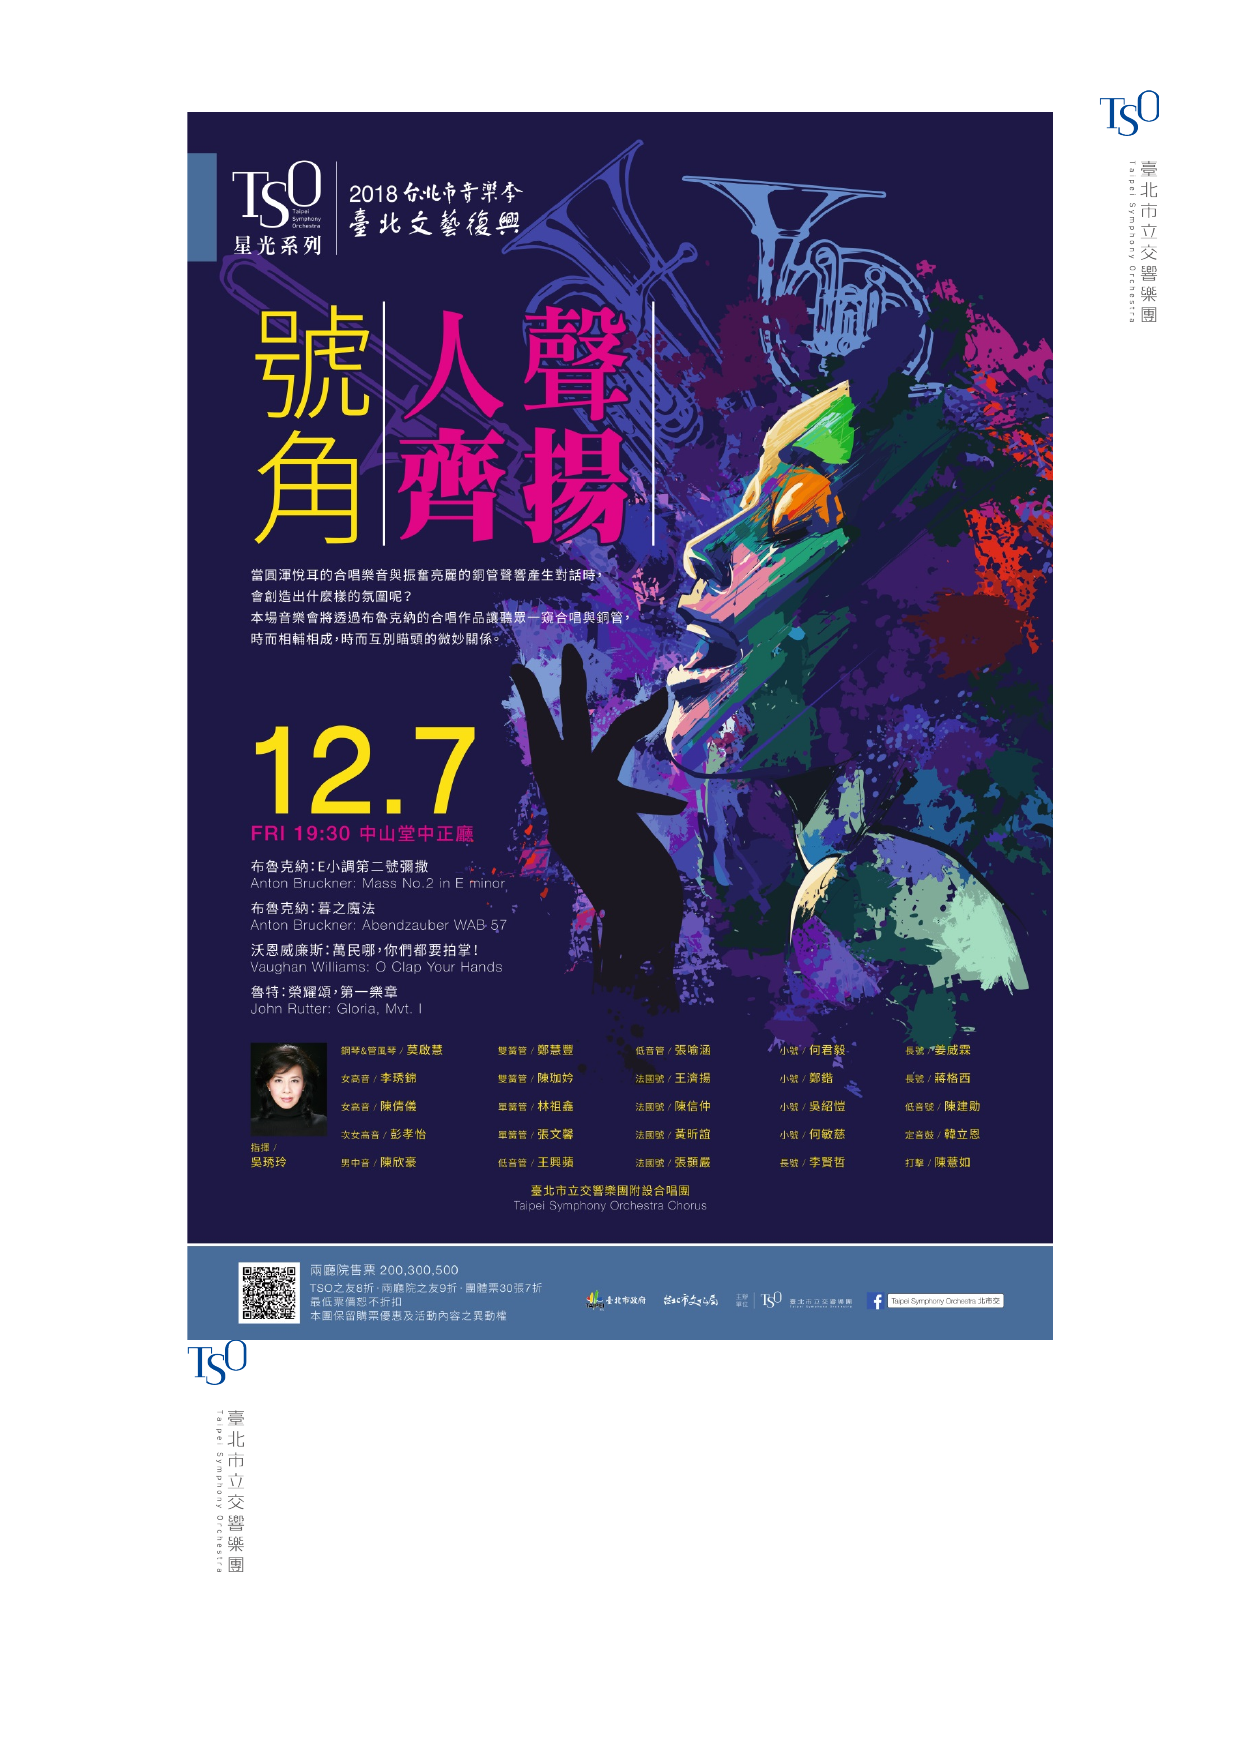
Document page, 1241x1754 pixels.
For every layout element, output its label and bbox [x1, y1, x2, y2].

picture [187, 112, 1053, 1572]
picture [1099, 90, 1159, 322]
